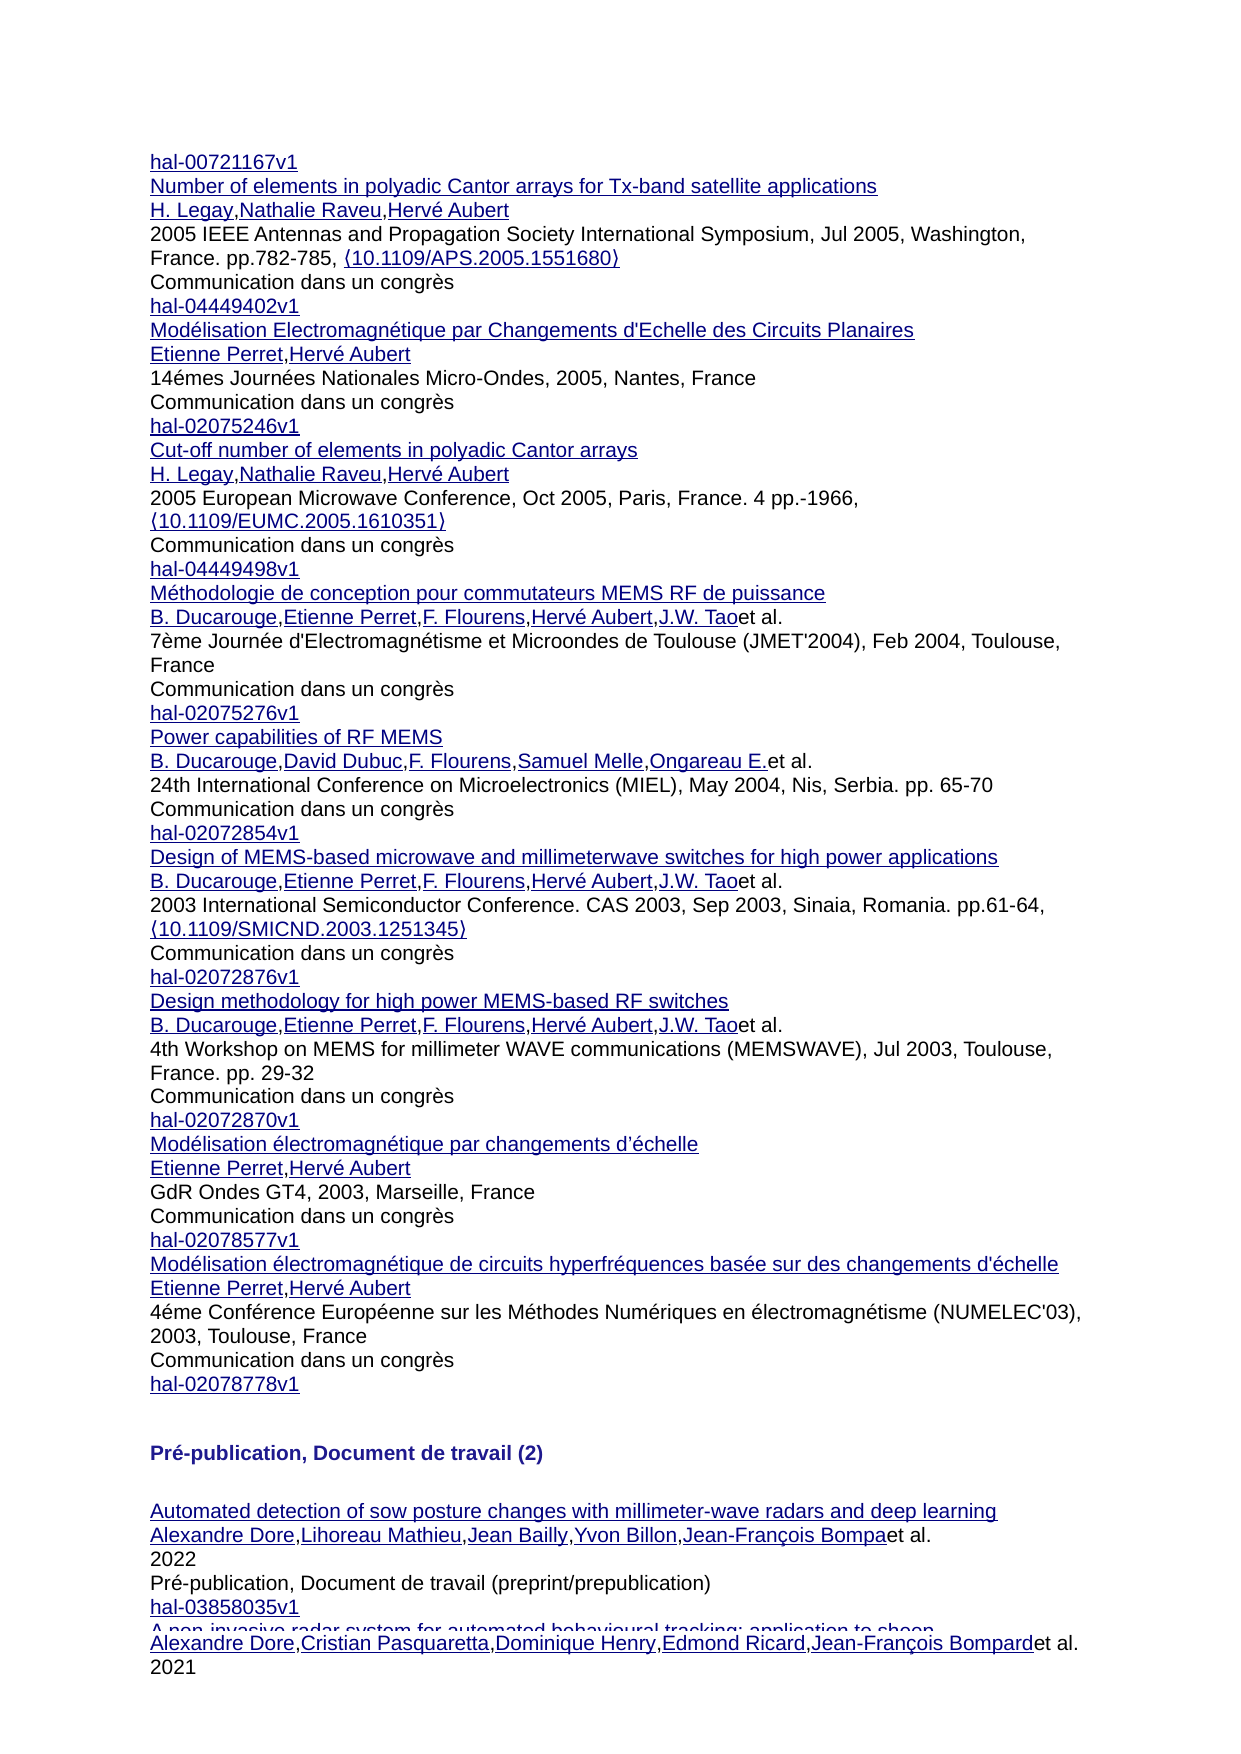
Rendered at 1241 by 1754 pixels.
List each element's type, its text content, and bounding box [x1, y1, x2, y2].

table_cell Modélisation électromagnétique de circuits hyperfréquences basée sur des changements d'échelle Etienne Perret,Hervé Aubert 4éme Conférence Européenne sur les Méthodes Numériques en électromagnétisme (NUMELEC'03), 2003, Toulouse, France Communication dans un congrès hal-02078778v1 [150, 1252, 1090, 1396]
table_cell Modélisation Electromagnétique par Changements d'Echelle des Circuits Planaires Etienne Perret,Hervé Aubert 14émes Journées Nationales Micro-Ondes, 2005, Nantes, France Communication dans un congrès hal-02075246v1 [150, 318, 1090, 437]
table_header Automated detection of sow posture changes with millimeter-wave radars and deep learning Alexandre Dore,Lihoreau Mathieu,Jean Bailly,Yvon Billon,Jean-François Bompaet al. 2022 Pré-publication, Document de travail (preprint/prepublication) hal-03858035v1 [150, 1499, 1090, 1619]
subtitle Pré-publication, Document de travail (2) [150, 1441, 1090, 1464]
table_cell Design methodology for high power MEMS-based RF switches B. Ducarouge,Etienne Perret,F. Flourens,Hervé Aubert,J.W. Taoet al. 4th Workshop on MEMS for millimeter WAVE communications (MEMSWAVE), Jul 2003, Toulouse, France. pp. 29-32 Communication dans un congrès hal-02072870v1 [150, 989, 1090, 1132]
table_cell Modélisation électromagnétique par changements d’échelle Etienne Perret,Hervé Aubert GdR Ondes GT4, 2003, Marseille, France Communication dans un congrès hal-02078577v1 [150, 1132, 1090, 1252]
table_cell A non-invasive radar system for automated behavioural tracking: application to sheep Alexandre Dore,Cristian Pasquaretta,Dominique Henry,Edmond Ricard,Jean-François Bompardet al. 2021 [150, 1619, 1090, 1679]
table_cell Méthodologie de conception pour commutateurs MEMS RF de puissance B. Ducarouge,Etienne Perret,F. Flourens,Hervé Aubert,J.W. Taoet al. 7ème Journée d'Electromagnétisme et Microondes de Toulouse (JMET'2004), Feb 2004, Toulouse, France Communication dans un congrès hal-02075276v1 [150, 581, 1090, 725]
table_cell Design of MEMS-based microwave and millimeterwave switches for high power applications B. Ducarouge,Etienne Perret,F. Flourens,Hervé Aubert,J.W. Taoet al. 2003 International Semiconductor Conference. CAS 2003, Sep 2003, Sinaia, Romania. pp.61-64, ⟨10.1109/SMICND.2003.1251345⟩ Communication dans un congrès hal-02072876v1 [150, 845, 1090, 988]
table_cell Power capabilities of RF MEMS B. Ducarouge,David Dubuc,F. Flourens,Samuel Melle,Ongareau E.et al. 24th International Conference on Microelectronics (MIEL), May 2004, Nis, Serbia. pp. 65-70 Communication dans un congrès hal-02072854v1 [150, 725, 1090, 845]
table_cell Number of elements in polyadic Cantor arrays for Tx-band satellite applications H. Legay,Nathalie Raveu,Hervé Aubert 2005 IEEE Antennas and Propagation Society International Symposium, Jul 2005, Washington, France. pp.782-785, ⟨10.1109/APS.2005.1551680⟩ Communication dans un congrès hal-04449402v1 [150, 174, 1090, 318]
table_cell hal-00721167v1 [150, 150, 1090, 174]
table_cell Cut-off number of elements in polyadic Cantor arrays H. Legay,Nathalie Raveu,Hervé Aubert 2005 European Microwave Conference, Oct 2005, Paris, France. 4 pp.-1966, ⟨10.1109/EUMC.2005.1610351⟩ Communication dans un congrès hal-04449498v1 [150, 438, 1090, 581]
